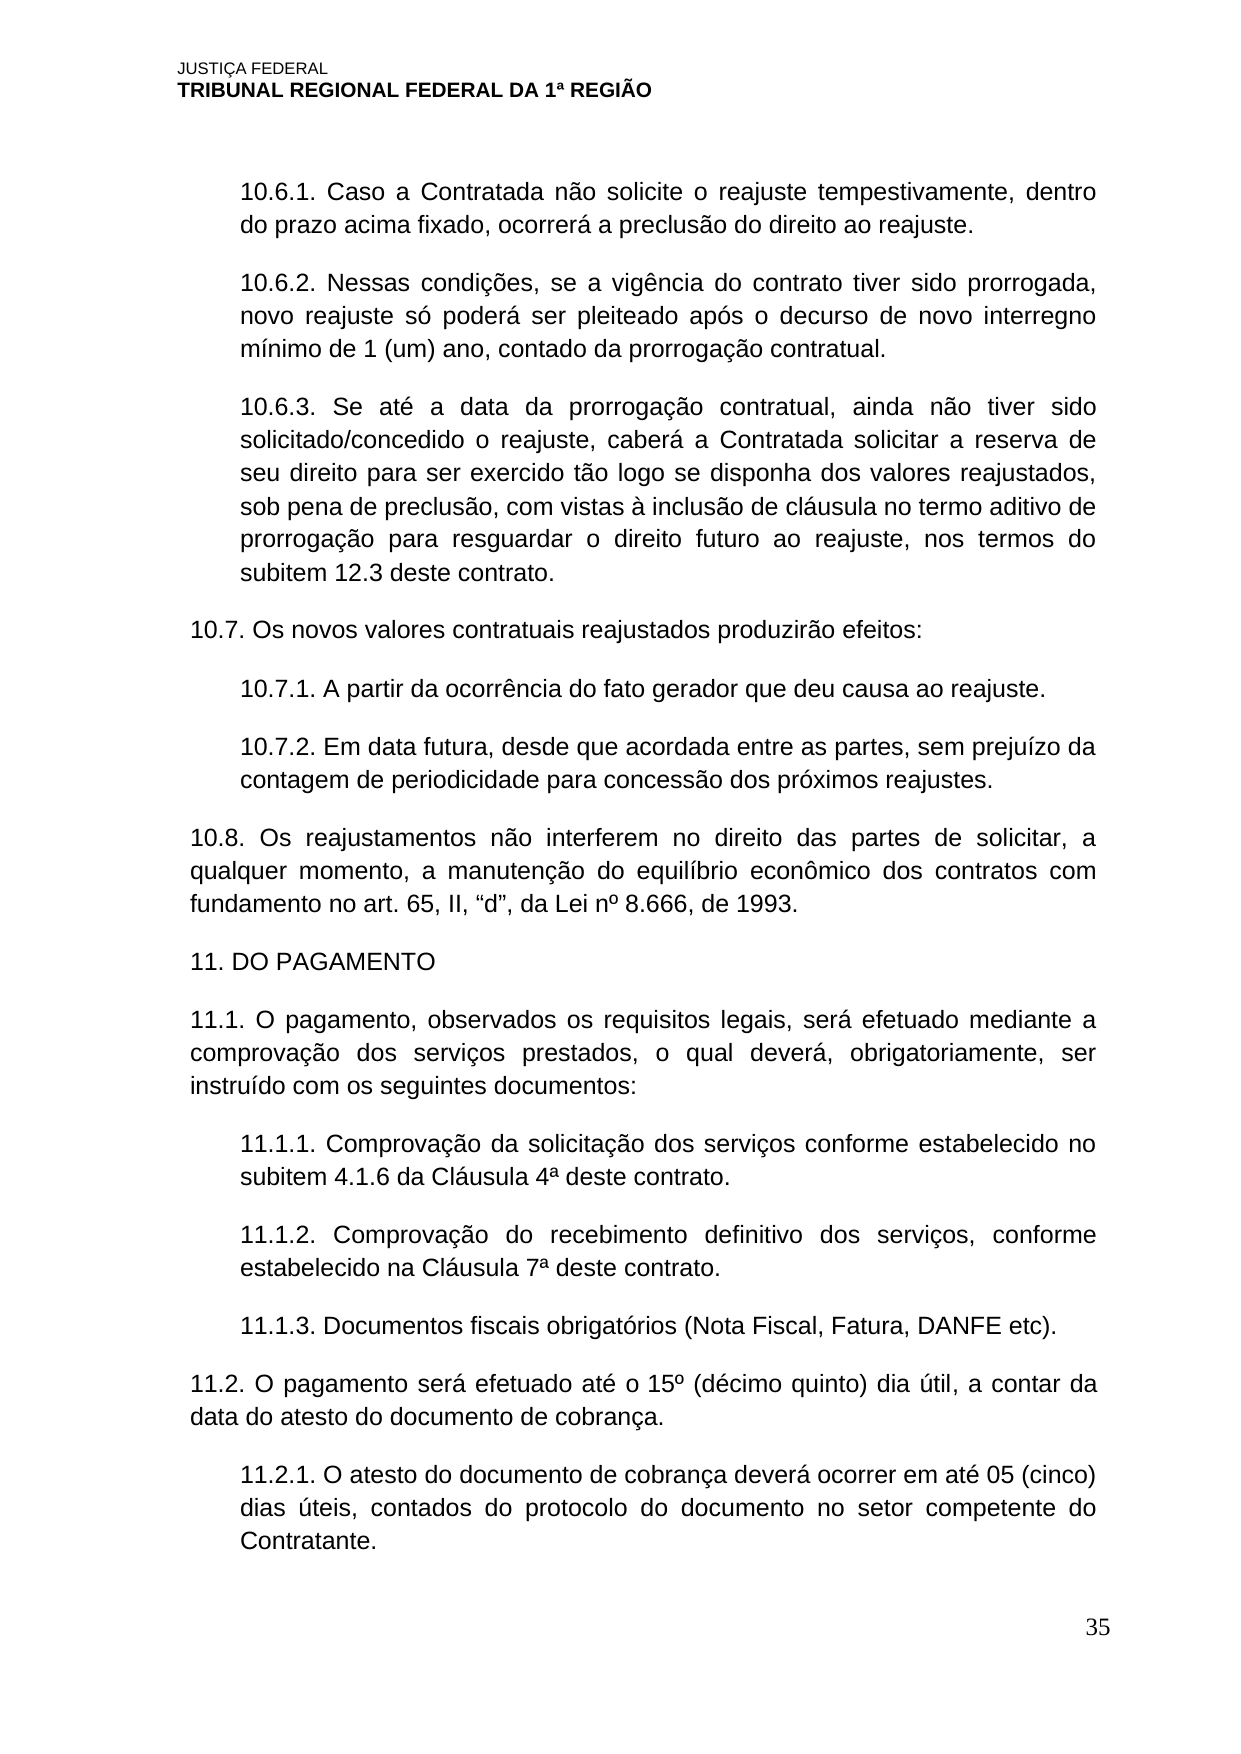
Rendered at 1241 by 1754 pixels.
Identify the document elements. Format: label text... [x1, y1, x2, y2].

text 10.8. Os reajustamentos não interferem no direito das partes de solicitar, a qualquer momento, a manutenção do equilíbrio econômico dos contratos com fundamento no art. 65, II, “d”, da Lei nº 8.666, de 1993. [985, 823, 1098, 917]
text 10.6.3. Se até a data da prorrogação contratual, ainda não tiver sido solicitado/concedido o reajuste, caberá a Contratada solicitar a reserva de seu direito para ser exercido tão logo se disponha dos valores reajustados, sob pena de preclusão, com vistas à inclusão de cláusula no termo aditivo de prorrogação para resguardar o direito futuro ao reajuste, nos termos do subitem 12.3 deste contrato. [240, 392, 1098, 586]
text 11.1.2. Comprovação do recebimento definitivo dos serviços, conforme estabelecido na Cláusula 7ª deste contrato. [985, 1220, 1098, 1282]
text 11.2. O pagamento será efetuado até o 15º (décimo quinto) dia útil, a contar da data do atesto do documento de cobrança. [190, 1369, 1098, 1431]
text 11. DO PAGAMENTO [985, 947, 1098, 975]
text 11.1. O pagamento, observados os requisitos legais, será efetuado mediante a comprovação dos serviços prestados, o qual deverá, obrigatoriamente, ser instruído com os seguintes documentos: [985, 1005, 1098, 1099]
text 11. DO PAGAMENTO [190, 947, 308, 975]
text 11.1. O pagamento, observados os requisitos legais, será efetuado mediante a comprovação dos serviços prestados, o qual deverá, obrigatoriamente, ser instruído com os seguintes documentos: [190, 1005, 308, 1099]
text 11.2.1. O atesto do documento de cobrança deverá ocorrer em até 05 (cinco) dias úteis, contados do protocolo do documento no setor competente do Contratante. [240, 1460, 1098, 1555]
text 10.7.2. Em data futura, desde que acordada entre as partes, sem prejuízo da contagem de periodicidade para concessão dos próximos reajustes. [985, 732, 1098, 793]
text 11.1.3. Documentos fiscais obrigatórios (Nota Fiscal, Fatura, DANFE etc). [688, 1311, 1098, 1339]
text 10.8. Os reajustamentos não interferem no direito das partes de solicitar, a qualquer momento, a manutenção do equilíbrio econômico dos contratos com fundamento no art. 65, II, “d”, da Lei nº 8.666, de 1993. [190, 823, 308, 917]
text 11.1.1. Comprovação da solicitação dos serviços conforme estabelecido no subitem 4.1.6 da Cláusula 4ª deste contrato. [240, 1129, 308, 1191]
text 10.7. Os novos valores contratuais reajustados produzirão efeitos: [985, 616, 1098, 644]
text 11.1.1. Comprovação da solicitação dos serviços conforme estabelecido no subitem 4.1.6 da Cláusula 4ª deste contrato. [985, 1129, 1098, 1191]
text 11.1.3. Documentos fiscais obrigatórios (Nota Fiscal, Fatura, DANFE etc). [240, 1311, 598, 1339]
text 11.1.2. Comprovação do recebimento definitivo dos serviços, conforme estabelecido na Cláusula 7ª deste contrato. [240, 1220, 308, 1282]
text 10.6.2. Nessas condições, se a vigência do contrato tiver sido prorrogada, novo reajuste só poderá ser pleiteado após o decurso de novo interregno mínimo de 1 (um) ano, contado da prorrogação contratual. [240, 268, 1098, 363]
text 10.7.1. A partir da ocorrência do fato gerador que deu causa ao reajuste. [240, 673, 308, 702]
text 10.7. Os novos valores contratuais reajustados produzirão efeitos: [190, 616, 308, 644]
text 10.7.2. Em data futura, desde que acordada entre as partes, sem prejuízo da contagem de periodicidade para concessão dos próximos reajustes. [240, 732, 308, 793]
text 10.6.1. Caso a Contratada não solicite o reajuste tempestivamente, dentro do prazo acima fixado, ocorrerá a preclusão do direito ao reajuste. [240, 177, 1098, 239]
text 10.7.1. A partir da ocorrência do fato gerador que deu causa ao reajuste. [985, 673, 1098, 702]
